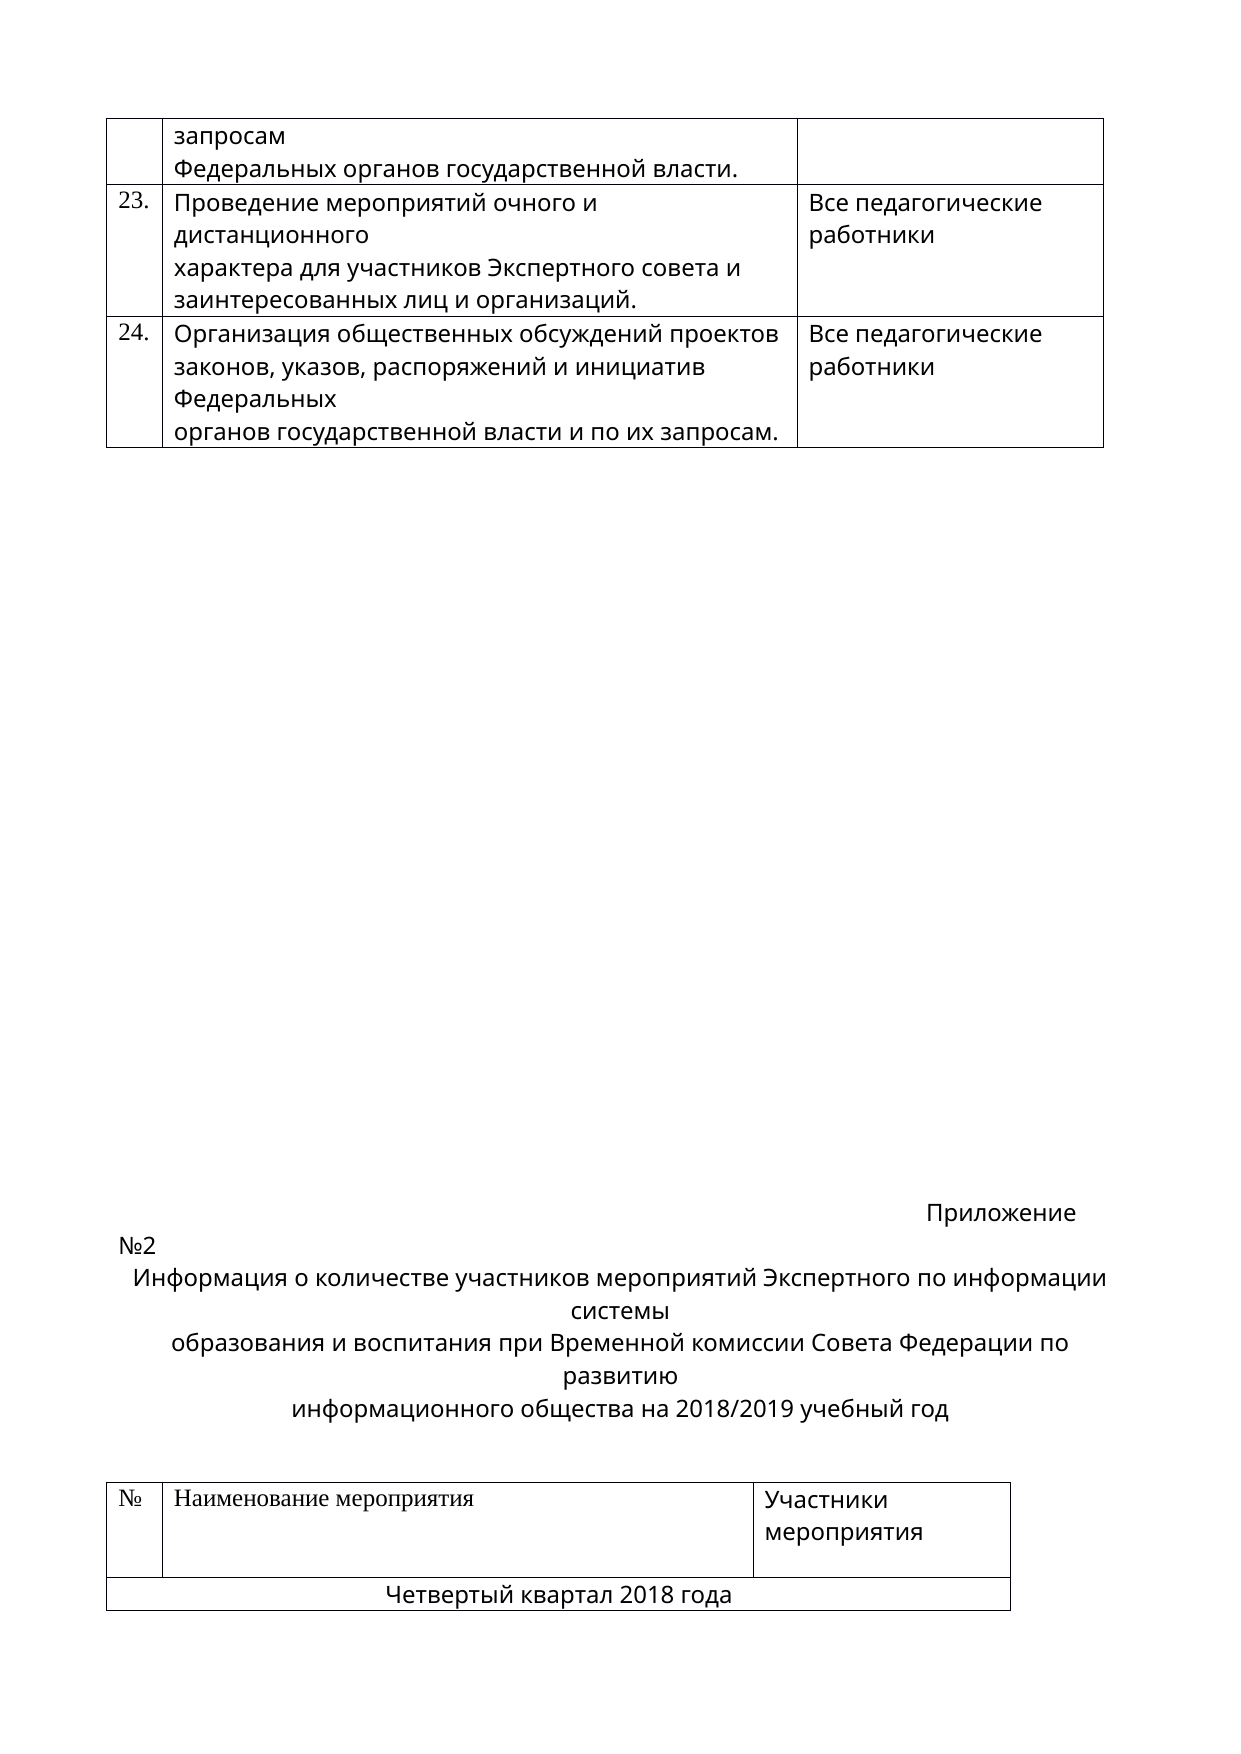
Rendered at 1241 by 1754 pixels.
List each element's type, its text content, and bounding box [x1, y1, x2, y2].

table_header № [107, 1483, 162, 1577]
table_cell Все педагогические работники [798, 185, 1103, 316]
table_header Наименование мероприятия [163, 1483, 753, 1577]
text Приложение №2 [118, 1196, 1122, 1261]
table_cell 23. [107, 185, 162, 316]
text Информация о количестве участников мероприятий Экспертного по информации системы [118, 1261, 1122, 1326]
table_cell [107, 119, 162, 184]
table_cell 24. [107, 317, 162, 447]
table_cell [798, 119, 1103, 184]
text образования и воспитания при Временной комиссии Совета Федерации по развитию [118, 1326, 1122, 1391]
text информационного общества на 2018/2019 учебный год [118, 1391, 1122, 1424]
table_header Участники мероприятия [754, 1483, 1010, 1577]
table_cell Все педагогические работники [798, 317, 1103, 447]
